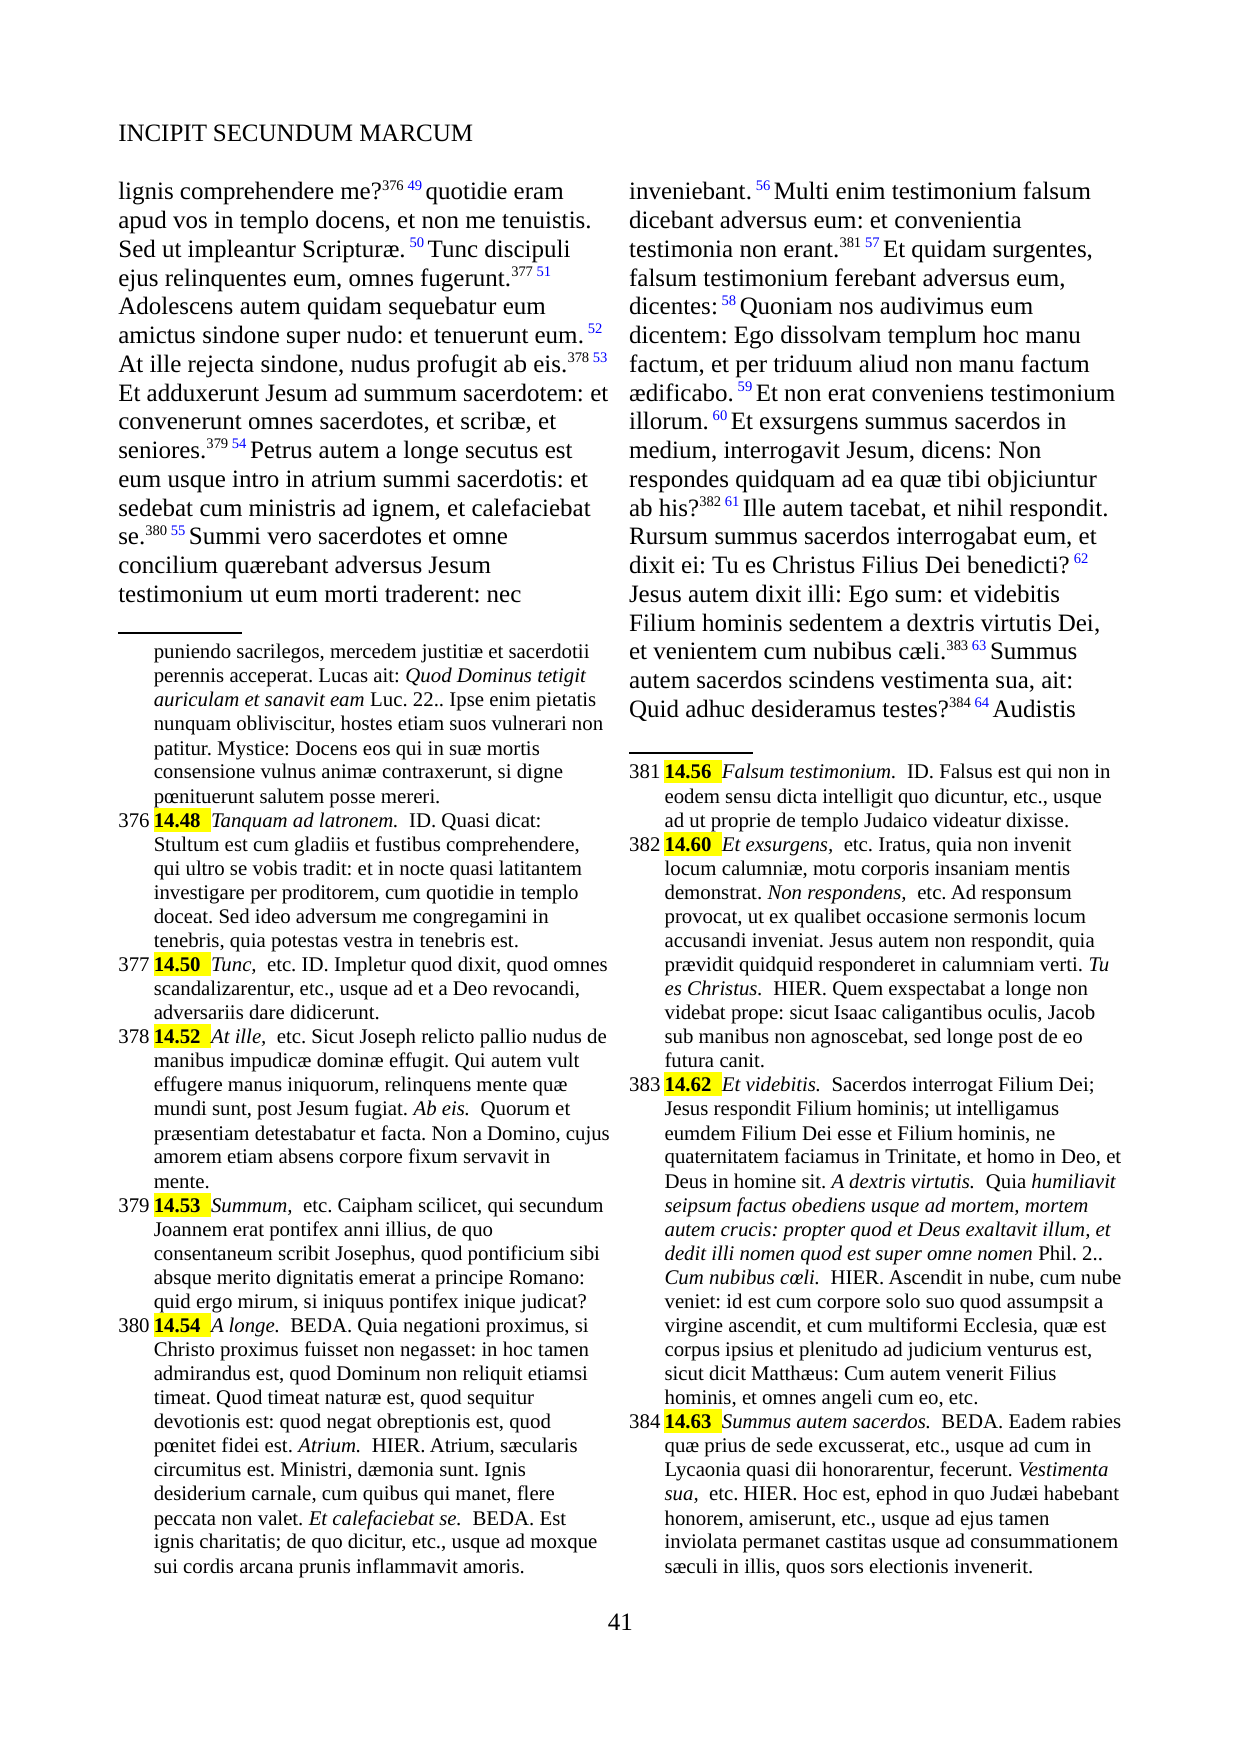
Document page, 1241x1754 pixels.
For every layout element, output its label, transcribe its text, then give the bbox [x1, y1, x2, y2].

text 14.52 At ille, etc. Sicut Joseph relicto pallio nudus de manibus impudicæ dominæ effugit. Qui autem vult effugere manus iniquorum, relinquens mente quæ mundi sunt, post Jesum fugiat. Ab eis. Quorum et præsentiam detestabatur et facta. Non a Domino, cujus amorem etiam absens corpore fixum servavit in mente. [118, 1024, 611, 1193]
text 14.56 Falsum testimonium. ID. Falsus est qui non in eodem sensu dicta intelligit quo dicuntur, etc., usque ad ut proprie de templo Judaico videatur dixisse. [629, 759, 1122, 832]
text puniendo sacrilegos, mercedem justitiæ et sacerdotii perennis acceperat. Lucas ait: Quod Dominus tetigit auriculam et sanavit eam Luc. 22.. Ipse enim pietatis nunquam obliviscitur, hostes etiam suos vulnerari non patitur. Mystice: Docens eos qui in suæ mortis consensione vulnus animæ contraxerunt, si digne pœnituerunt salutem posse mereri. [118, 639, 611, 808]
text 14.50 Tunc, etc. ID. Impletur quod dixit, quod omnes scandalizarentur, etc., usque ad et a Deo revocandi, adversariis dare didicerunt. [118, 952, 611, 1024]
text 14.63 Summus autem sacerdos. BEDA. Eadem rabies quæ prius de sede excusserat, etc., usque ad cum in Lycaonia quasi dii honorarentur, fecerunt. Vestimenta sua, etc. HIER. Hoc est, ephod in quo Judæi habebant honorem, amiserunt, etc., usque ad ejus tamen inviolata permanet castitas usque ad consummationem sæculi in illis, quos sors electionis invenerit. [629, 1409, 1122, 1578]
text 14.60 Et exsurgens, etc. Iratus, quia non invenit locum calumniæ, motu corporis insaniam mentis demonstrat. Non respondens, etc. Ad responsum provocat, ut ex qualibet occasione sermonis locum accusandi inveniat. Jesus autem non respondit, quia prævidit quidquid responderet in calumniam verti. Tu es Christus. HIER. Quem exspectabat a longe non videbat prope: sicut Isaac caligantibus oculis, Jacob sub manibus non agnoscebat, sed longe post de eo futura canit. [629, 832, 1122, 1072]
text 14 Erat autem Pascha et azyma post biduum: et quærebant summi sacerdotes et scribæ quomodo eum dolo tenerent, et occiderent. 2 Dicebant autem: Non in die festo, ne forte tumultus fieret in populo. 3 Et cum esset Bethaniæ in domo Simonis leprosi, et recumberet, venit mulier habens alabastrum unguenti nardi spicati pretiosi: et fracto alabastro, effudit super caput ejus. 4 Erant autem quidam indigne ferentes intra semetipsos, et dicentes: Ut quid perditio ista unguenti facta est? 5 poterat enim unguentum istud venundari plus quam trecentis denariis, et dari pauperibus. Et fremebant in eam. 6 Jesus autem dixit: Sinite eam, quid illi molesti estis? Bonum opus operata est in me: 7 semper enim pauperes habetis vobiscum: et cum volueritis, potestis illis benefacere: me autem non semper habetis. 8 Quod habuit hæc, fecit: prævenit ungere corpus meum in sepulturam. 9 Amen dico vobis: Ubicumque prædicatum fuerit Evangelium istud in universo mundo, et quod fecit hæc, narrabitur in memoriam ejus. 10 Et Judas Iscariotes, unus de duodecim, abiit ad summos sacerdotes, ut proderet eum illis. 11 Qui audientes gavisi sunt: et promiserunt ei pecuniam se daturos. Et quærebat quomodo illum opportune traderet. 12 Et primo die azymorum quando Pascha immolabant, dicunt ei discipuli: Quo vis eamus, et paremus tibi ut manduces Pascha? 13 Et mittit duos ex discipulis suis, et dicit eis: Ite in civitatem, et occurret vobis homo lagenam aquæ bajulans: sequimini eum, 14 et quocumque introierit, dicite domino domus, quia magister dicit: Ubi est refectio mea, ubi Pascha cum discipulis meis manducem? 15 Et ipse vobis demonstrabit cœnaculum grande, stratum: et illic parate nobis. 16 Et abierunt discipuli ejus, et venerunt in civitatem: et invenerunt sicut dixerat illis, et paraverunt Pascha. 17 Vespere autem facto, venit cum duodecim. 18 Et discumbentibus eis, et manducantibus, ait Jesus: Amen dico vobis, quia unus ex vobis tradet me, qui manducat mecum. 19 At illi cœperunt contristari, et dicere ei singulatim: Numquid ego? 20 Qui ait illis: Unus ex duodecim, qui intingit mecum manum in catino. 21 Et Filius quidem hominis vadit sicut scriptum est de eo: væ autem homini illi per quem Filius hominis tradetur ! bonum erat ei, si non esset natus homo ille. 22 Et manducantibus illis, accepit Jesus panem: et benedicens fregit, et dedit eis, et ait: Sumite, hoc est corpus meum. 23 Et accepto calice, gratias agens dedit eis: et biberunt ex illo omnes. 24 Et ait illis: Hic est sanguis meus novi testamenti, qui pro multis effundetur. 25 Amen dico vobis, quia jam non bibam de hoc genimine vitis usque in diem illum, cum illud bibam novum in regno Dei. 26 Et hymno dicto exierunt in montem Olivarum. 27 Et ait eis Jesus: Omnes scandalizabimini in me in nocte ista: quia scriptum est: Percutiam pastorem, et dispergentur oves. 28 Sed postquam resurrexero, præcedam vos in Galilæam. 29 Petrus autem ait illi: Et si omnes scandalizati fuerint in te, sed non ego. 30 Et ait illi Jesus: Amen dico tibi, quia tu hodie in nocte hac, priusquam gallus vocem bis dederit, ter me es negaturus. 31 At ille amplius loquebatur: Et si oportuerit me simul commori tibi, non te negabo. Similiter autem et omnes dicebant. 32 Et veniunt in prædium, cui nomen Gethsemani. Et ait discipulis suis: Sedete hic donec orem. 33 Et assumit Petrum, et Jacobum, et Joannem secum: et cœpit pavere et tædere. 34 Et ait illis: Tristis est anima mea usque ad mortem: sustinete hic, et vigilate. 35 Et cum processisset paululum, procidit super terram, et orabat ut, si fieri posset, transiret ab eo hora. 36 Et dixit: Abba pater, omnia tibi possibilia sunt: transfer calicem hunc a me: sed non quod ego volo, sed quod tu. 37 Et venit, et invenit eos dormientes. Et ait Petro: Simon, dormis? non potuisti una hora vigilare? 38 vigilate et orate, ut non intretis in tentationem. Spiritus quidem promptus est, caro vero infirma. 39 Et iterum abiens oravit, eumdem sermonem dicens. 40 Et reversus, denuo invenit eos dormientes (erant enim oculi eorum gravati), et ignorabant quid responderent ei. 41 Et venit tertio, et ait illis: Dormite jam, et requiescite. Sufficit: venit hora: ecce Filius hominis tradetur in manus peccatorum. 42 Surgite, eamus: ecce qui me tradet, prope est. 43 Et, adhuc eo loquente, venit Judas Iscariotes unus de duodecim, et cum eo turba multa cum gladiis et lignis, a summis sacerdotibus, et scribis, et senioribus. 44 Dederat autem traditor ejus signum eis, dicens: Quemcumque osculatus fuero, ipse est, tenete eum, et ducite caute. 45 Et cum venisset, statim accedens ad eum, ait: Ave Rabbi: et osculatus est eum. 46 At illi manus injecerunt in eum, et tenuerunt eum. 47 Unus autem quidam de circumstantibus educens gladium, percussit servum summi sacerdotis, et amputavit illi auriculam. 48 Et respondens Jesus, ait illis: Tamquam ad latronem existis cum gladiis et lignis comprehendere me? 49 quotidie eram apud vos in templo docens, et non me tenuistis. Sed ut impleantur Scripturæ. 50 Tunc discipuli ejus relinquentes eum, omnes fugerunt. 51 Adolescens autem quidam sequebatur eum amictus sindone super nudo: et tenuerunt eum. 52 At ille rejecta sindone, nudus profugit ab eis. 53 Et adduxerunt Jesum ad summum sacerdotem: et convenerunt omnes sacerdotes, et scribæ, et seniores. 54 Petrus autem a longe secutus est eum usque intro in atrium summi sacerdotis: et sedebat cum ministris ad ignem, et calefaciebat se. 55 Summi vero sacerdotes et omne concilium quærebant adversus Jesum testimonium ut eum morti traderent: nec inveniebant. 56 Multi enim testimonium falsum dicebant adversus eum: et convenientia testimonia non erant. 57 Et quidam surgentes, falsum testimonium ferebant adversus eum, dicentes: 58 Quoniam nos audivimus eum dicentem: Ego dissolvam templum hoc manu factum, et per triduum aliud non manu factum ædificabo. 59 Et non erat conveniens testimonium illorum. 60 Et exsurgens summus sacerdos in medium, interrogavit Jesum, dicens: Non respondes quidquam ad ea quæ tibi objiciuntur ab his? 61 Ille autem tacebat, et nihil respondit. Rursum summus sacerdos interrogabat eum, et dixit ei: Tu es Christus Filius Dei benedicti? 62 Jesus autem dixit illi: Ego sum: et videbitis Filium hominis sedentem a dextris virtutis Dei, et venientem cum nubibus cæli. 63 Summus autem sacerdos scindens vestimenta sua, ait: Quid adhuc desideramus testes? 64 Audistis blasphemiam: quid vobis videtur? Qui omnes condemnaverunt eum esse reum mortis. 65 Et cœperunt quidam conspuere eum, et velare faciem ejus, et colaphis eum cædere, et dicere ei: Prophetiza: et ministri alapis eum cædebant. 66 Et cum esset Petrus in atrio deorsum, venit una ex ancillis summi sacerdotis: 67 et cum vidisset Petrum calefacientem se, aspiciens illum, ait: Et tu cum Jesu Nazareno eras. 68 At ille negavit, dicens: Neque scio, neque novi quid dicas. Et exiit foras ante atrium, et gallus cantavit. 69 Rursus autem cum vidisset illum ancilla, cœpit dicere circumstantibus: Quia hic ex illis est. 70 At ille iterum negavit. Et post pusillum rursus qui astabant, dicebant Petro: Vere ex illis es: nam et Galilæus es. 71 Ille autem cœpit anathematizare et jurare: Quia nescio hominem istum, quem dicitis. 72 Et statim gallus iterum cantavit. Et recordatus est Petrus verbi quod dixerat ei Jesus: Priusquam gallus cantet bis, ter me negabis. Et cœpit flere. [118, 176, 611, 608]
text 14.53 Summum, etc. Caipham scilicet, qui secundum Joannem erat pontifex anni illius, de quo consentaneum scribit Josephus, quod pontificium sibi absque merito dignitatis emerat a principe Romano: quid ergo mirum, si iniquus pontifex inique judicat? [118, 1193, 611, 1313]
text 14 Erat autem Pascha et azyma post biduum: et quærebant summi sacerdotes et scribæ quomodo eum dolo tenerent, et occiderent. 2 Dicebant autem: Non in die festo, ne forte tumultus fieret in populo. 3 Et cum esset Bethaniæ in domo Simonis leprosi, et recumberet, venit mulier habens alabastrum unguenti nardi spicati pretiosi: et fracto alabastro, effudit super caput ejus. 4 Erant autem quidam indigne ferentes intra semetipsos, et dicentes: Ut quid perditio ista unguenti facta est? 5 poterat enim unguentum istud venundari plus quam trecentis denariis, et dari pauperibus. Et fremebant in eam. 6 Jesus autem dixit: Sinite eam, quid illi molesti estis? Bonum opus operata est in me: 7 semper enim pauperes habetis vobiscum: et cum volueritis, potestis illis benefacere: me autem non semper habetis. 8 Quod habuit hæc, fecit: prævenit ungere corpus meum in sepulturam. 9 Amen dico vobis: Ubicumque prædicatum fuerit Evangelium istud in universo mundo, et quod fecit hæc, narrabitur in memoriam ejus. 10 Et Judas Iscariotes, unus de duodecim, abiit ad summos sacerdotes, ut proderet eum illis. 11 Qui audientes gavisi sunt: et promiserunt ei pecuniam se daturos. Et quærebat quomodo illum opportune traderet. 12 Et primo die azymorum quando Pascha immolabant, dicunt ei discipuli: Quo vis eamus, et paremus tibi ut manduces Pascha? 13 Et mittit duos ex discipulis suis, et dicit eis: Ite in civitatem, et occurret vobis homo lagenam aquæ bajulans: sequimini eum, 14 et quocumque introierit, dicite domino domus, quia magister dicit: Ubi est refectio mea, ubi Pascha cum discipulis meis manducem? 15 Et ipse vobis demonstrabit cœnaculum grande, stratum: et illic parate nobis. 16 Et abierunt discipuli ejus, et venerunt in civitatem: et invenerunt sicut dixerat illis, et paraverunt Pascha. 17 Vespere autem facto, venit cum duodecim. 18 Et discumbentibus eis, et manducantibus, ait Jesus: Amen dico vobis, quia unus ex vobis tradet me, qui manducat mecum. 19 At illi cœperunt contristari, et dicere ei singulatim: Numquid ego? 20 Qui ait illis: Unus ex duodecim, qui intingit mecum manum in catino. 21 Et Filius quidem hominis vadit sicut scriptum est de eo: væ autem homini illi per quem Filius hominis tradetur ! bonum erat ei, si non esset natus homo ille. 22 Et manducantibus illis, accepit Jesus panem: et benedicens fregit, et dedit eis, et ait: Sumite, hoc est corpus meum. 23 Et accepto calice, gratias agens dedit eis: et biberunt ex illo omnes. 24 Et ait illis: Hic est sanguis meus novi testamenti, qui pro multis effundetur. 25 Amen dico vobis, quia jam non bibam de hoc genimine vitis usque in diem illum, cum illud bibam novum in regno Dei. 26 Et hymno dicto exierunt in montem Olivarum. 27 Et ait eis Jesus: Omnes scandalizabimini in me in nocte ista: quia scriptum est: Percutiam pastorem, et dispergentur oves. 28 Sed postquam resurrexero, præcedam vos in Galilæam. 29 Petrus autem ait illi: Et si omnes scandalizati fuerint in te, sed non ego. 30 Et ait illi Jesus: Amen dico tibi, quia tu hodie in nocte hac, priusquam gallus vocem bis dederit, ter me es negaturus. 31 At ille amplius loquebatur: Et si oportuerit me simul commori tibi, non te negabo. Similiter autem et omnes dicebant. 32 Et veniunt in prædium, cui nomen Gethsemani. Et ait discipulis suis: Sedete hic donec orem. 33 Et assumit Petrum, et Jacobum, et Joannem secum: et cœpit pavere et tædere. 34 Et ait illis: Tristis est anima mea usque ad mortem: sustinete hic, et vigilate. 35 Et cum processisset paululum, procidit super terram, et orabat ut, si fieri posset, transiret ab eo hora. 36 Et dixit: Abba pater, omnia tibi possibilia sunt: transfer calicem hunc a me: sed non quod ego volo, sed quod tu. 37 Et venit, et invenit eos dormientes. Et ait Petro: Simon, dormis? non potuisti una hora vigilare? 38 vigilate et orate, ut non intretis in tentationem. Spiritus quidem promptus est, caro vero infirma. 39 Et iterum abiens oravit, eumdem sermonem dicens. 40 Et reversus, denuo invenit eos dormientes (erant enim oculi eorum gravati), et ignorabant quid responderent ei. 41 Et venit tertio, et ait illis: Dormite jam, et requiescite. Sufficit: venit hora: ecce Filius hominis tradetur in manus peccatorum. 42 Surgite, eamus: ecce qui me tradet, prope est. 43 Et, adhuc eo loquente, venit Judas Iscariotes unus de duodecim, et cum eo turba multa cum gladiis et lignis, a summis sacerdotibus, et scribis, et senioribus. 44 Dederat autem traditor ejus signum eis, dicens: Quemcumque osculatus fuero, ipse est, tenete eum, et ducite caute. 45 Et cum venisset, statim accedens ad eum, ait: Ave Rabbi: et osculatus est eum. 46 At illi manus injecerunt in eum, et tenuerunt eum. 47 Unus autem quidam de circumstantibus educens gladium, percussit servum summi sacerdotis, et amputavit illi auriculam. 48 Et respondens Jesus, ait illis: Tamquam ad latronem existis cum gladiis et lignis comprehendere me? 49 quotidie eram apud vos in templo docens, et non me tenuistis. Sed ut impleantur Scripturæ. 50 Tunc discipuli ejus relinquentes eum, omnes fugerunt. 51 Adolescens autem quidam sequebatur eum amictus sindone super nudo: et tenuerunt eum. 52 At ille rejecta sindone, nudus profugit ab eis. 53 Et adduxerunt Jesum ad summum sacerdotem: et convenerunt omnes sacerdotes, et scribæ, et seniores. 54 Petrus autem a longe secutus est eum usque intro in atrium summi sacerdotis: et sedebat cum ministris ad ignem, et calefaciebat se. 55 Summi vero sacerdotes et omne concilium quærebant adversus Jesum testimonium ut eum morti traderent: nec inveniebant. 56 Multi enim testimonium falsum dicebant adversus eum: et convenientia testimonia non erant. 57 Et quidam surgentes, falsum testimonium ferebant adversus eum, dicentes: 58 Quoniam nos audivimus eum dicentem: Ego dissolvam templum hoc manu factum, et per triduum aliud non manu factum ædificabo. 59 Et non erat conveniens testimonium illorum. 60 Et exsurgens summus sacerdos in medium, interrogavit Jesum, dicens: Non respondes quidquam ad ea quæ tibi objiciuntur ab his? 61 Ille autem tacebat, et nihil respondit. Rursum summus sacerdos interrogabat eum, et dixit ei: Tu es Christus Filius Dei benedicti? 62 Jesus autem dixit illi: Ego sum: et videbitis Filium hominis sedentem a dextris virtutis Dei, et venientem cum nubibus cæli. 63 Summus autem sacerdos scindens vestimenta sua, ait: Quid adhuc desideramus testes? 64 Audistis blasphemiam: quid vobis videtur? Qui omnes condemnaverunt eum esse reum mortis. 65 Et cœperunt quidam conspuere eum, et velare faciem ejus, et colaphis eum cædere, et dicere ei: Prophetiza: et ministri alapis eum cædebant. 66 Et cum esset Petrus in atrio deorsum, venit una ex ancillis summi sacerdotis: 67 et cum vidisset Petrum calefacientem se, aspiciens illum, ait: Et tu cum Jesu Nazareno eras. 68 At ille negavit, dicens: Neque scio, neque novi quid dicas. Et exiit foras ante atrium, et gallus cantavit. 69 Rursus autem cum vidisset illum ancilla, cœpit dicere circumstantibus: Quia hic ex illis est. 70 At ille iterum negavit. Et post pusillum rursus qui astabant, dicebant Petro: Vere ex illis es: nam et Galilæus es. 71 Ille autem cœpit anathematizare et jurare: Quia nescio hominem istum, quem dicitis. 72 Et statim gallus iterum cantavit. Et recordatus est Petrus verbi quod dixerat ei Jesus: Priusquam gallus cantet bis, ter me negabis. Et cœpit flere. [629, 176, 1122, 723]
text 14.48 Tanquam ad latronem. ID. Quasi dicat: Stultum est cum gladiis et fustibus comprehendere, qui ultro se vobis tradit: et in nocte quasi latitantem investigare per proditorem, cum quotidie in templo doceat. Sed ideo adversum me congregamini in tenebris, quia potestas vestra in tenebris est. [118, 808, 611, 952]
text 14.54 A longe. BEDA. Quia negationi proximus, si Christo proximus fuisset non negasset: in hoc tamen admirandus est, quod Dominum non reliquit etiamsi timeat. Quod timeat naturæ est, quod sequitur devotionis est: quod negat obreptionis est, quod pœnitet fidei est. Atrium. HIER. Atrium, sæcularis circumitus est. Ministri, dæmonia sunt. Ignis desiderium carnale, cum quibus qui manet, flere peccata non valet. Et calefaciebat se. BEDA. Est ignis charitatis; de quo dicitur, etc., usque ad moxque sui cordis arcana prunis inflammavit amoris. [118, 1313, 611, 1578]
text 14.62 Et videbitis. Sacerdos interrogat Filium Dei; Jesus respondit Filium hominis; ut intelligamus eumdem Filium Dei esse et Filium hominis, ne quaternitatem faciamus in Trinitate, et homo in Deo, et Deus in homine sit. A dextris virtutis. Quia humiliavit seipsum factus obediens usque ad mortem, mortem autem crucis: propter quod et Deus exaltavit illum, et dedit illi nomen quod est super omne nomen Phil. 2.. Cum nubibus cœli. HIER. Ascendit in nube, cum nube veniet: id est cum corpore solo suo quod assumpsit a virgine ascendit, et cum multiformi Ecclesia, quæ est corpus ipsius et plenitudo ad judicium venturus est, sicut dicit Matthæus: Cum autem venerit Filius hominis, et omnes angeli cum eo, etc. [629, 1072, 1122, 1409]
